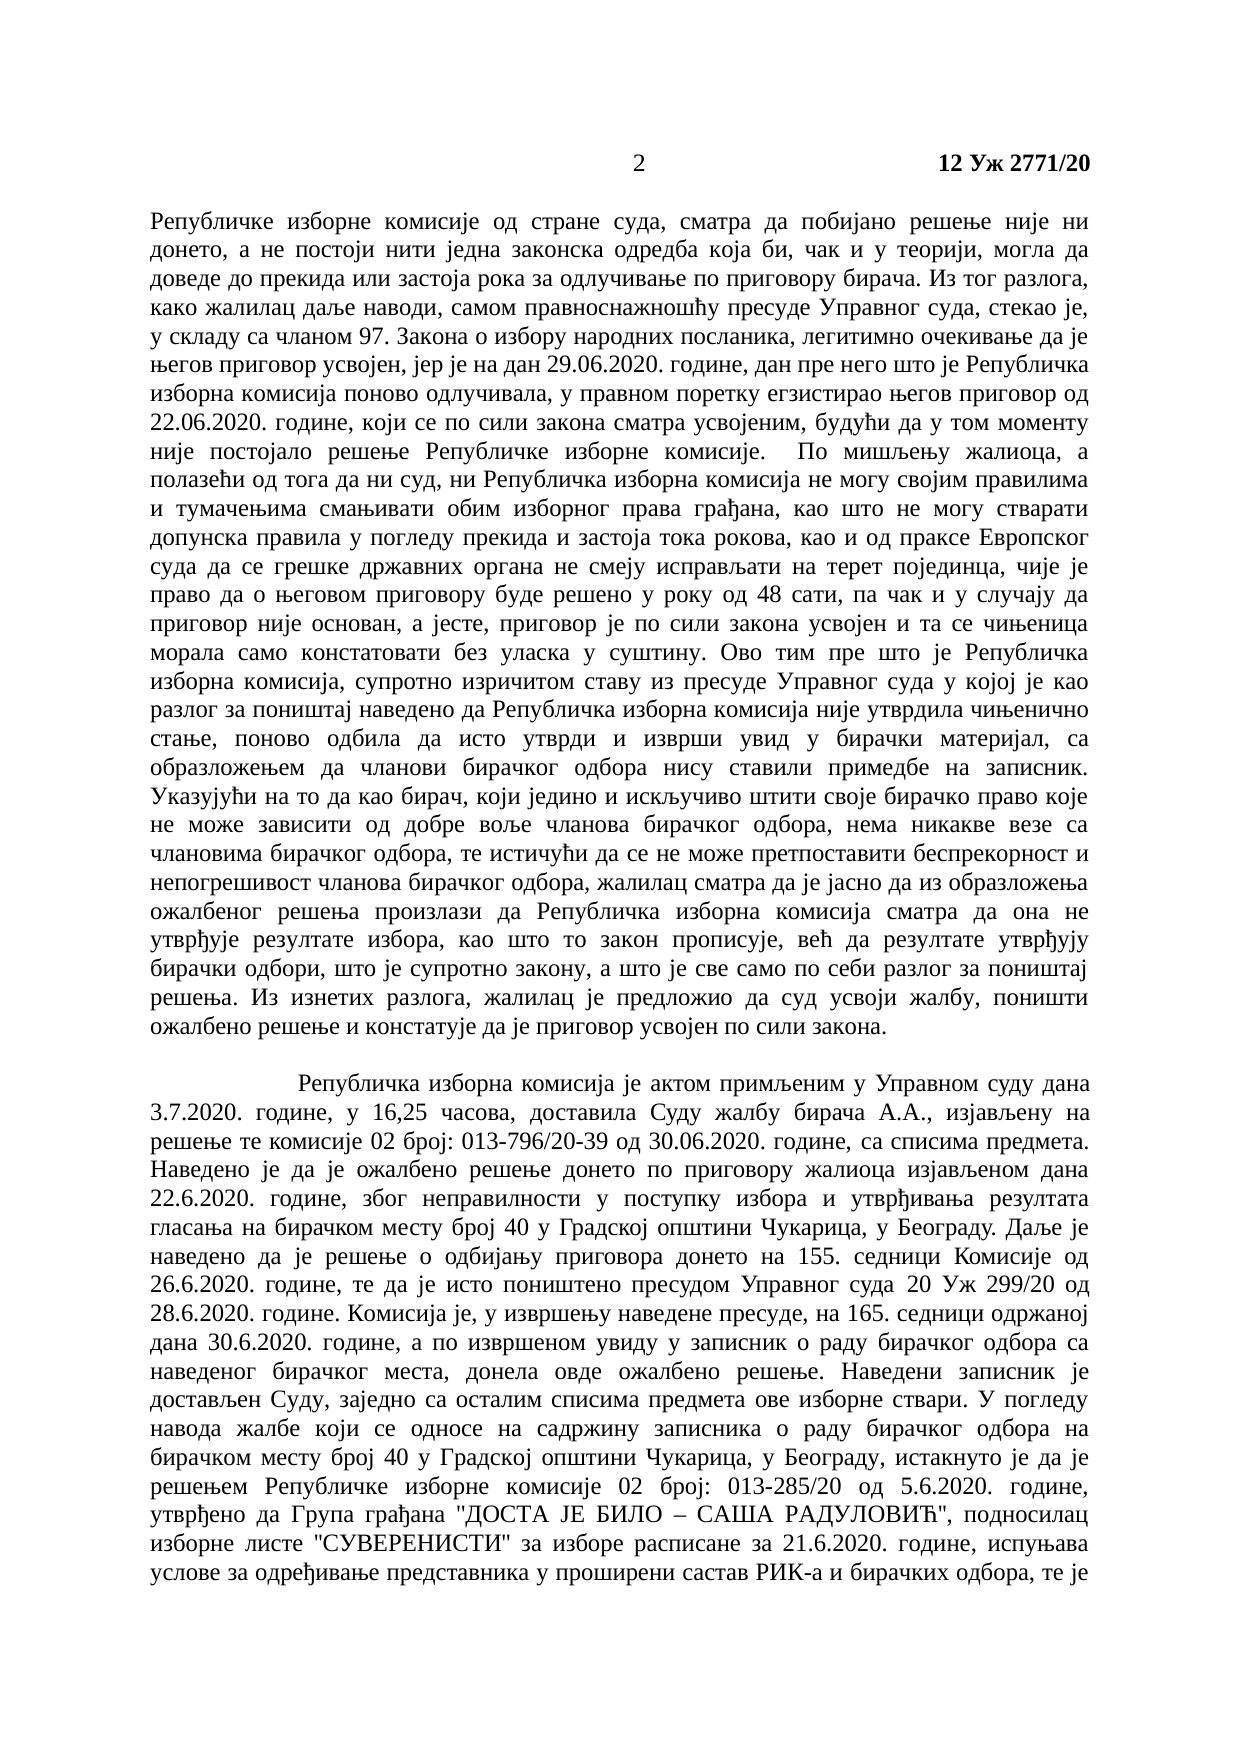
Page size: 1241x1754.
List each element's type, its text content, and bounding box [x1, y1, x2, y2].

text Републичка изборна комисија је актом примљеним у Управном суду дана 3.7.2020. године, у 16,25 часова, доставила Суду жалбу бирача А.А., изјављену на решење те комисије 02 број: 013-796/20-39 од 30.06.2020. године, са списима предмета. Наведено је да је ожалбено решење донетo по приговору жалиоца изјављеном дана 22.6.2020. године, због неправилности у поступку избора и утврђивања резултата гласања на бирачком месту број 40 у Градској општини Чукарица, у Београду. Даље је наведено да је решење о одбијању приговора донето на 155. седници Комисије од 26.6.2020. године, те да је исто поништено пресудом Управног суда 20 Уж 299/20 од 28.6.2020. године. Комисија је, у извршењу наведене пресуде, на 165. седници одржаној дана 30.6.2020. године, а по извршеном увиду у записник о раду бирачког одбора са наведеног бирачког места, донела овде ожалбено решење. Наведени записник је достављен Суду, заједно са осталим списима предмета ове изборне ствари. У погледу навода жалбе који се односе на садржину записника о раду бирачког одбора на бирачком месту број 40 у Градској општини Чукарица, у Београду, истакнуто је да је решењем Републичке изборне комисије 02 број: 013-285/20 од 5.6.2020. године, утврђено да Група грађана ''ДОСТА ЈЕ БИЛО – САША РАДУЛОВИЋ'', подносилац изборне листе ''СУВЕРЕНИСТИ'' за изборе расписане за 21.6.2020. године, испуњава услове за одређивање представника у проширени састав РИК-а и бирачких одбора, те је [150, 1068, 1090, 1586]
text Републичке изборне комисије од стране суда, сматра да побијано решење није ни донето, а не постоји нити једна законска одредба која би, чак и у теорији, могла да доведе до прекида или застоја рока за одлучивање по приговору бирача. Из тог разлога, како жалилац даље наводи, самом правноснажношћу пресуде Управног суда, стекао је, у складу са чланом 97. Закона о избору народних посланика, легитимно очекивање да је његов приговор усвојен, јер је на дан 29.06.2020. године, дан пре него што је Републичка изборна комисија поново одлучивала, у правном поретку егзистирао његов приговор од 22.06.2020. године, који се по сили закона сматра усвојеним, будући да у том моменту није постојало решење Републичке изборне комисије. По мишљењу жалиоца, а полазећи од тога да ни суд, ни Републичка изборна комисија не могу својим правилима и тумачењима смањивати обим изборног права грађана, као што не могу стварати допунска правила у погледу прекида и застоја тока рокова, као и од праксе Европског суда да се грешке државних органа не смеју исправљати на терет појединца, чије је право да о његовом приговору буде решено у року од 48 сати, па чак и у случају да приговор није основан, а јесте, приговор је по сили закона усвојен и та се чињеница морала само констатовати без уласка у суштину. Ово тим пре што је Републичка изборна комисија, супротно изричитом ставу из пресуде Управног суда у којој је као разлог за поништај наведено да Републичка изборна комисија није утврдила чињенично стање, поново одбила да исто утврди и изврши увид у бирачки материјал, са образложењем да чланови бирачког одбора нису ставили примедбе на записник. Указујући на то да као бирач, који једино и искључиво штити своје бирачко право које не може зависити од добре воље чланова бирачког одбора, нема никакве везе са члановима бирачког одбора, те истичући да се не може претпоставити беспрекорност и непогрешивост чланова бирачког одбора, жалилац сматра да је јасно да из образложења ожалбеног решења произлази да Републичка изборна комисија сматра да она не утврђује резултате избора, као што то закон прописује, већ да резултате утврђују бирачки одбори, што је супротно закону, а што је све само по себи разлог за поништај решења. Из изнетих разлога, жалилац је предложио да суд усвоји жалбу, поништи ожалбено решење и констатује да је приговор усвојен по сили закона. [150, 206, 1090, 1039]
